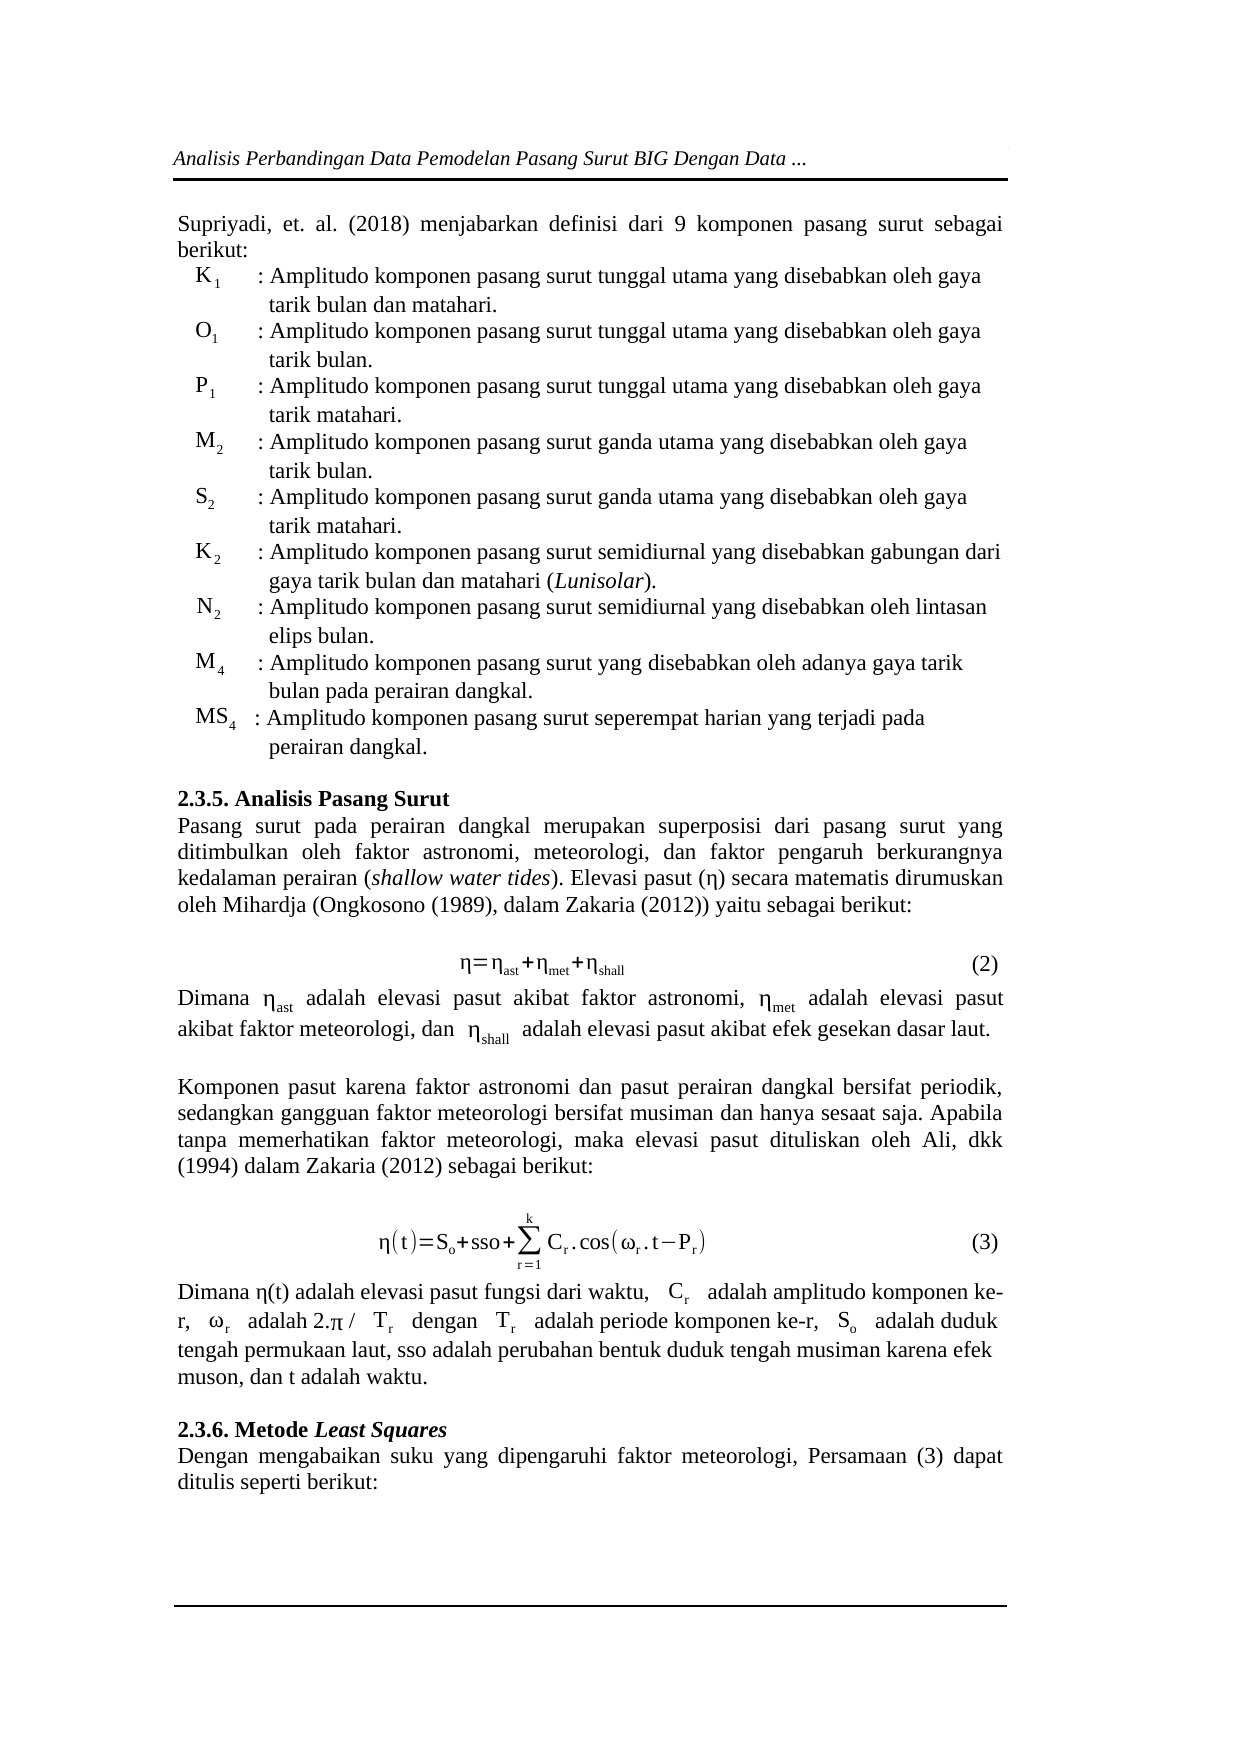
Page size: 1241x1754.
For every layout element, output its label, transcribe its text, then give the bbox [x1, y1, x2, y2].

list : Amplitudo komponen pasang surut semidiurnal yang disebabkan gabungan dari [177, 538, 1004, 567]
list Dengan mengabaikan suku yang dipengaruhi faktor meteorologi, Persamaan (3) dapat ditulis seperti berikut: [177, 1442, 1004, 1495]
table_header (2) [912, 944, 1004, 984]
list : Amplitudo komponen pasang surut semidiurnal yang disebabkan oleh lintasan [177, 593, 1004, 622]
list : Amplitudo komponen pasang surut tunggal utama yang disebabkan oleh gaya [177, 317, 1004, 346]
table_header [177, 1205, 912, 1278]
list gaya tarik bulan dan matahari (Lunisolar). [177, 567, 1004, 593]
list tarik bulan dan matahari. [177, 291, 1004, 317]
list tarik bulan. [177, 346, 1004, 373]
table_header (3) [912, 1205, 1004, 1278]
list Pasang surut pada perairan dangkal merupakan superposisi dari pasang surut yang ditimbulkan oleh faktor astronomi, meteorologi, dan faktor pengaruh berkurangnya kedalaman perairan (shallow water tides). Elevasi pasut (η) secara matematis dirumuskan oleh Mihardja (Ongkosono (1989), dalam Zakaria (2012)) yaitu sebagai berikut: [177, 812, 1004, 917]
list tarik bulan. [177, 457, 1004, 483]
list bulan pada perairan dangkal. [177, 677, 1004, 704]
list : Amplitudo komponen pasang surut ganda utama yang disebabkan oleh gaya [177, 483, 1004, 512]
list 2.3.6. Metode Least Squares [177, 1416, 1004, 1442]
list perairan dangkal. [177, 733, 1004, 759]
list : Amplitudo komponen pasang surut yang disebabkan oleh adanya gaya tarik [177, 649, 1004, 677]
text Dimanaadalah elevasi pasut akibat faktor astronomi,adalah elevasi pasut akibat faktor meteorologi, danadalah elevasi pasut akibat efek gesekan dasar laut. [177, 984, 1004, 1047]
list tarik matahari. [177, 401, 1004, 428]
text Dimana η(t) adalah elevasi pasut fungsi dari waktu,adalah amplitudo komponen ke-r,adalah 2.π /denganadalah periode komponen ke-r,adalah duduk tengah permukaan laut, sso adalah perubahan bentuk duduk tengah musiman karena efek muson, dan t adalah waktu. [177, 1278, 1004, 1389]
list : Amplitudo komponen pasang surut tunggal utama yang disebabkan oleh gaya [177, 373, 1004, 401]
table_header [177, 944, 912, 984]
list elips bulan. [177, 622, 1004, 649]
list Supriyadi, et. al. (2018) menjabarkan definisi dari 9 komponen pasang surut sebagai berikut: [177, 209, 1004, 262]
list : Amplitudo komponen pasang surut seperempat harian yang terjadi pada [177, 704, 1004, 733]
list tarik matahari. [177, 512, 1004, 538]
list 2.3.5. Analisis Pasang Surut [177, 785, 1004, 812]
list : Amplitudo komponen pasang surut ganda utama yang disebabkan oleh gaya [177, 428, 1004, 457]
list : Amplitudo komponen pasang surut tunggal utama yang disebabkan oleh gaya [177, 262, 1004, 291]
text Komponen pasut karena faktor astronomi dan pasut perairan dangkal bersifat periodik, sedangkan gangguan faktor meteorologi bersifat musiman dan hanya sesaat saja. Apabila tanpa memerhatikan faktor meteorologi, maka elevasi pasut dituliskan oleh Ali, dkk (1994) dalam Zakaria (2012) sebagai berikut: [177, 1073, 1004, 1178]
